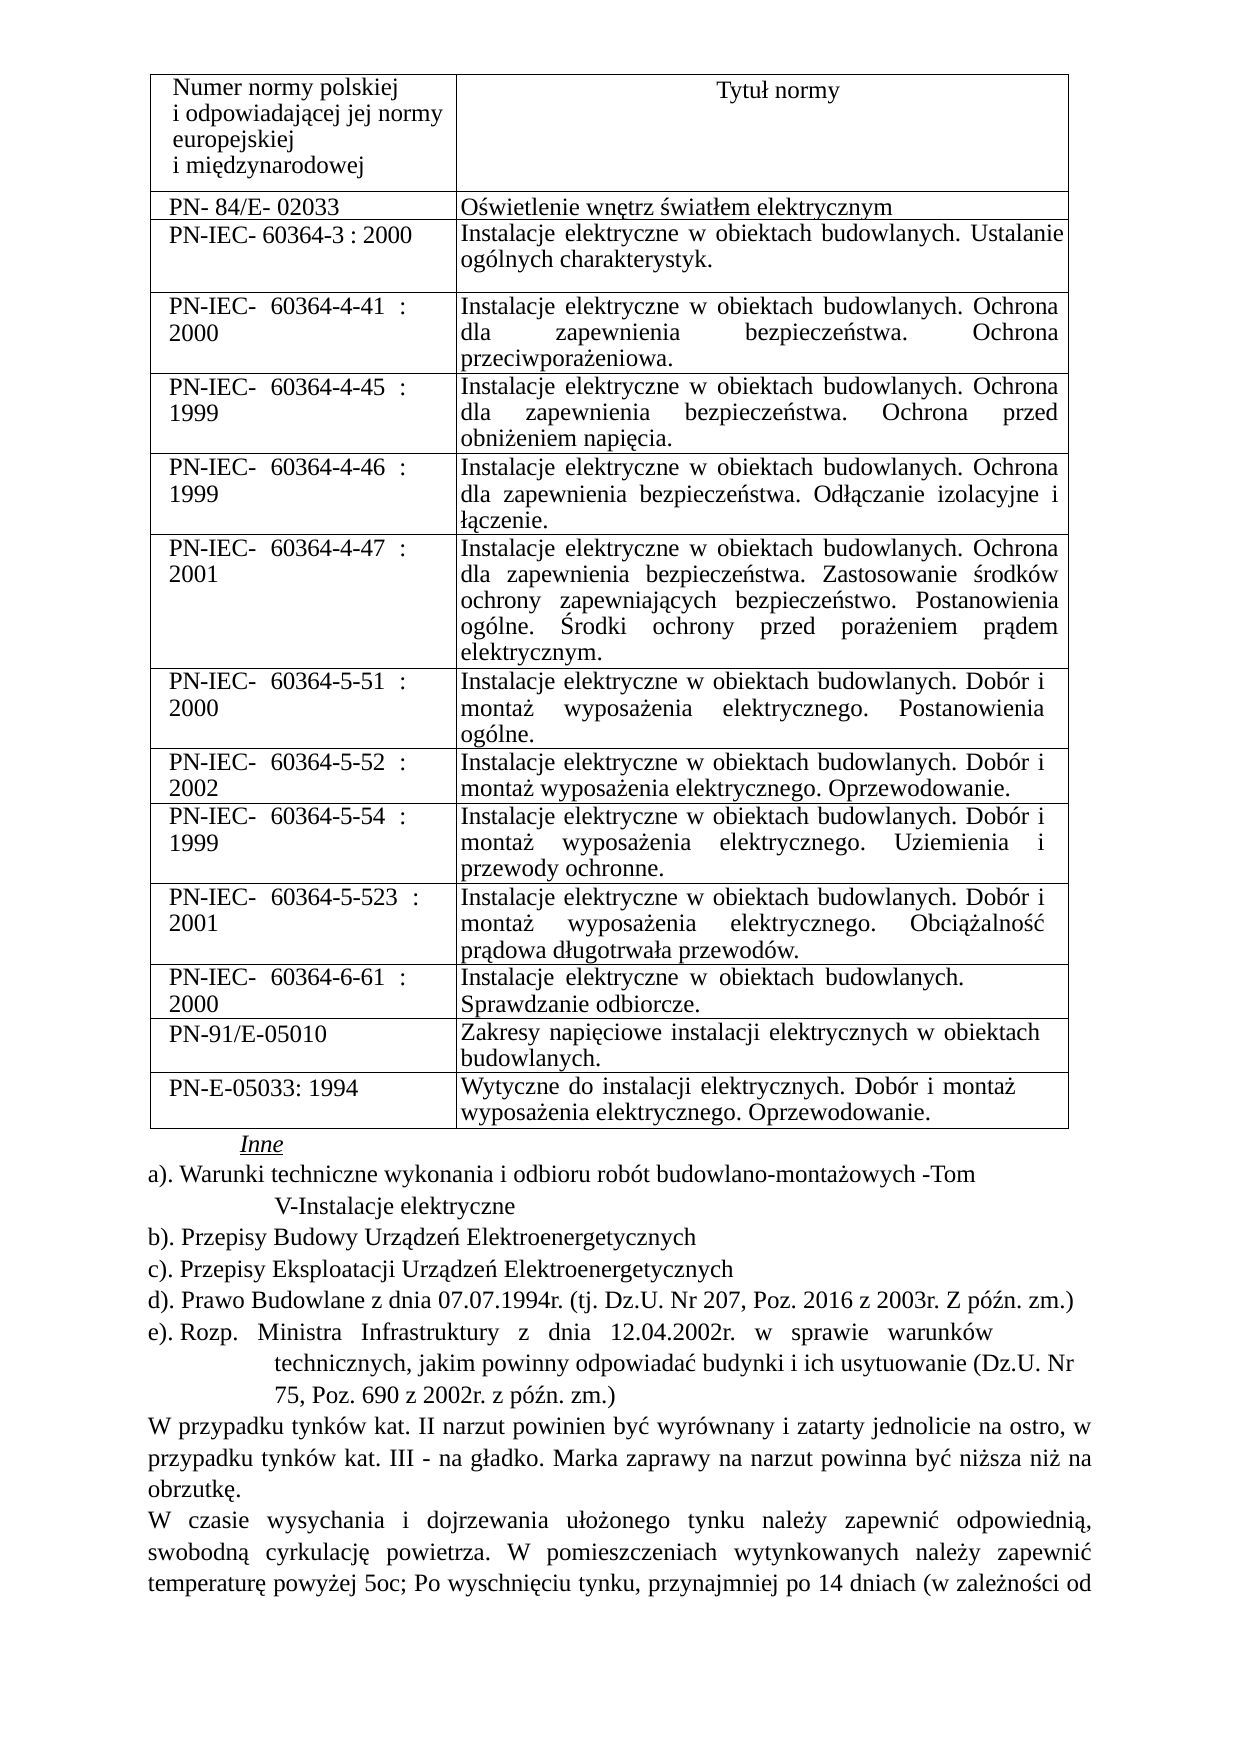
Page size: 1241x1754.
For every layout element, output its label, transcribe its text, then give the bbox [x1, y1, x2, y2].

text W czasie wysychania i dojrzewania ułożonego tynku należy zapewnić odpowiednią, swobodną cyrkulację powietrza. W pomieszczeniach wytynkowanych należy zapewnić temperaturę powyżej 5oc; Po wyschnięciu tynku, przynajmniej po 14 dniach (w zależności od [148, 1504, 1093, 1598]
table_cell PN-IEC- 60364-4-45 : 1999 [151, 374, 456, 453]
table_cell Instalacje elektryczne w obiektach budowlanych. Ochrona dla zapewnienia bezpieczeństwa. Ochrona przed obniżeniem napięcia. [457, 374, 1068, 453]
text e). Rozp. Ministra Infrastruktury z dnia 12.04.2002r. w sprawie warunków [148, 1315, 1093, 1346]
table_cell PN- 84/E- 02033 [151, 192, 168, 219]
text 75, Poz. 690 z 2002r. z późn. zm.) [274, 1378, 1093, 1409]
table_cell PN-IEC- 60364-4-41 : 2000 [151, 293, 456, 373]
table_cell PN-IEC- 60364-5-52 : 2002 [151, 749, 168, 802]
text W przypadku tynków kat. II narzut powinien być wyrównany i zatarty jednolicie na ostro, w przypadku tynków kat. III - na gładko. Marka zaprawy na narzut powinna być niższa niż na obrzutkę. [148, 1409, 1093, 1504]
text b). Przepisy Budowy Urządzeń Elektroenergetycznych [148, 1221, 1093, 1252]
table_header Numer normy polskiej i odpowiadającej jej normy europejskiej i międzynarodowej [151, 75, 456, 191]
table_cell Instalacje elektryczne w obiektach budowlanych. Sprawdzanie odbiorcze. [457, 965, 1068, 1018]
table_cell Instalacje elektryczne w obiektach budowlanych. Dobór i montaż wyposażenia elektrycznego. Uziemienia i przewody ochronne. [457, 804, 1068, 883]
table_cell PN-91/E-05010 [151, 1019, 456, 1072]
table_cell PN-E-05033: 1994 [151, 1073, 456, 1128]
table_cell PN-IEC- 60364-6-61 : 2000 [151, 965, 456, 1018]
table_header Tytuł normy [457, 75, 1068, 191]
table_cell Instalacje elektryczne w obiektach budowlanych. Ochrona dla zapewnienia bezpieczeństwa. Ochrona przeciwporażeniowa. [457, 293, 1068, 373]
table_cell Zakresy napięciowe instalacji elektrycznych w obiektach budowlanych. [1040, 1019, 1068, 1072]
text d). Prawo Budowlane z dnia 07.07.1994r. (tj. Dz.U. Nr 207, Poz. 2016 z 2003r. Z późn. zm.) [148, 1283, 1093, 1315]
table_cell Instalacje elektryczne w obiektach budowlanych. Ochrona dla zapewnienia bezpieczeństwa. Zastosowanie środków ochrony zapewniających bezpieczeństwo. Postanowienia ogólne. Środki ochrony przed porażeniem prądem elektrycznym. [457, 535, 1068, 667]
text V-Instalacje elektryczne [237, 1189, 1093, 1221]
text technicznych, jakim powinny odpowiadać budynki i ich usytuowanie (Dz.U. Nr [274, 1346, 1093, 1378]
text a). Warunki techniczne wykonania i odbioru robót budowlano-montażowych -Tom [148, 1158, 1093, 1189]
text c). Przepisy Eksploatacji Urządzeń Elektroenergetycznych [148, 1252, 1093, 1283]
table_cell PN-IEC- 60364-5-54 : 1999 [151, 804, 456, 883]
text Inne [239, 1129, 1093, 1158]
table_cell Wytyczne do instalacji elektrycznych. Dobór i montaż wyposażenia elektrycznego. Oprzewodowanie. [457, 1073, 1068, 1128]
table_cell PN-IEC- 60364-5-51 : 2000 [151, 669, 456, 748]
table_cell PN-IEC- 60364-4-47 : 2001 [151, 535, 456, 667]
table_cell PN-IEC- 60364-5-52 : 2002 [406, 749, 456, 802]
table_cell PN-IEC- 60364-4-46 : 1999 [151, 454, 456, 534]
table_cell Instalacje elektryczne w obiektach budowlanych. Ustalanie ogólnych charakterystyk. [457, 220, 1068, 292]
table_cell PN-IEC- 60364-5-523 : 2001 [151, 884, 456, 963]
table_cell PN-IEC- 60364-3 : 2000 [151, 220, 456, 292]
